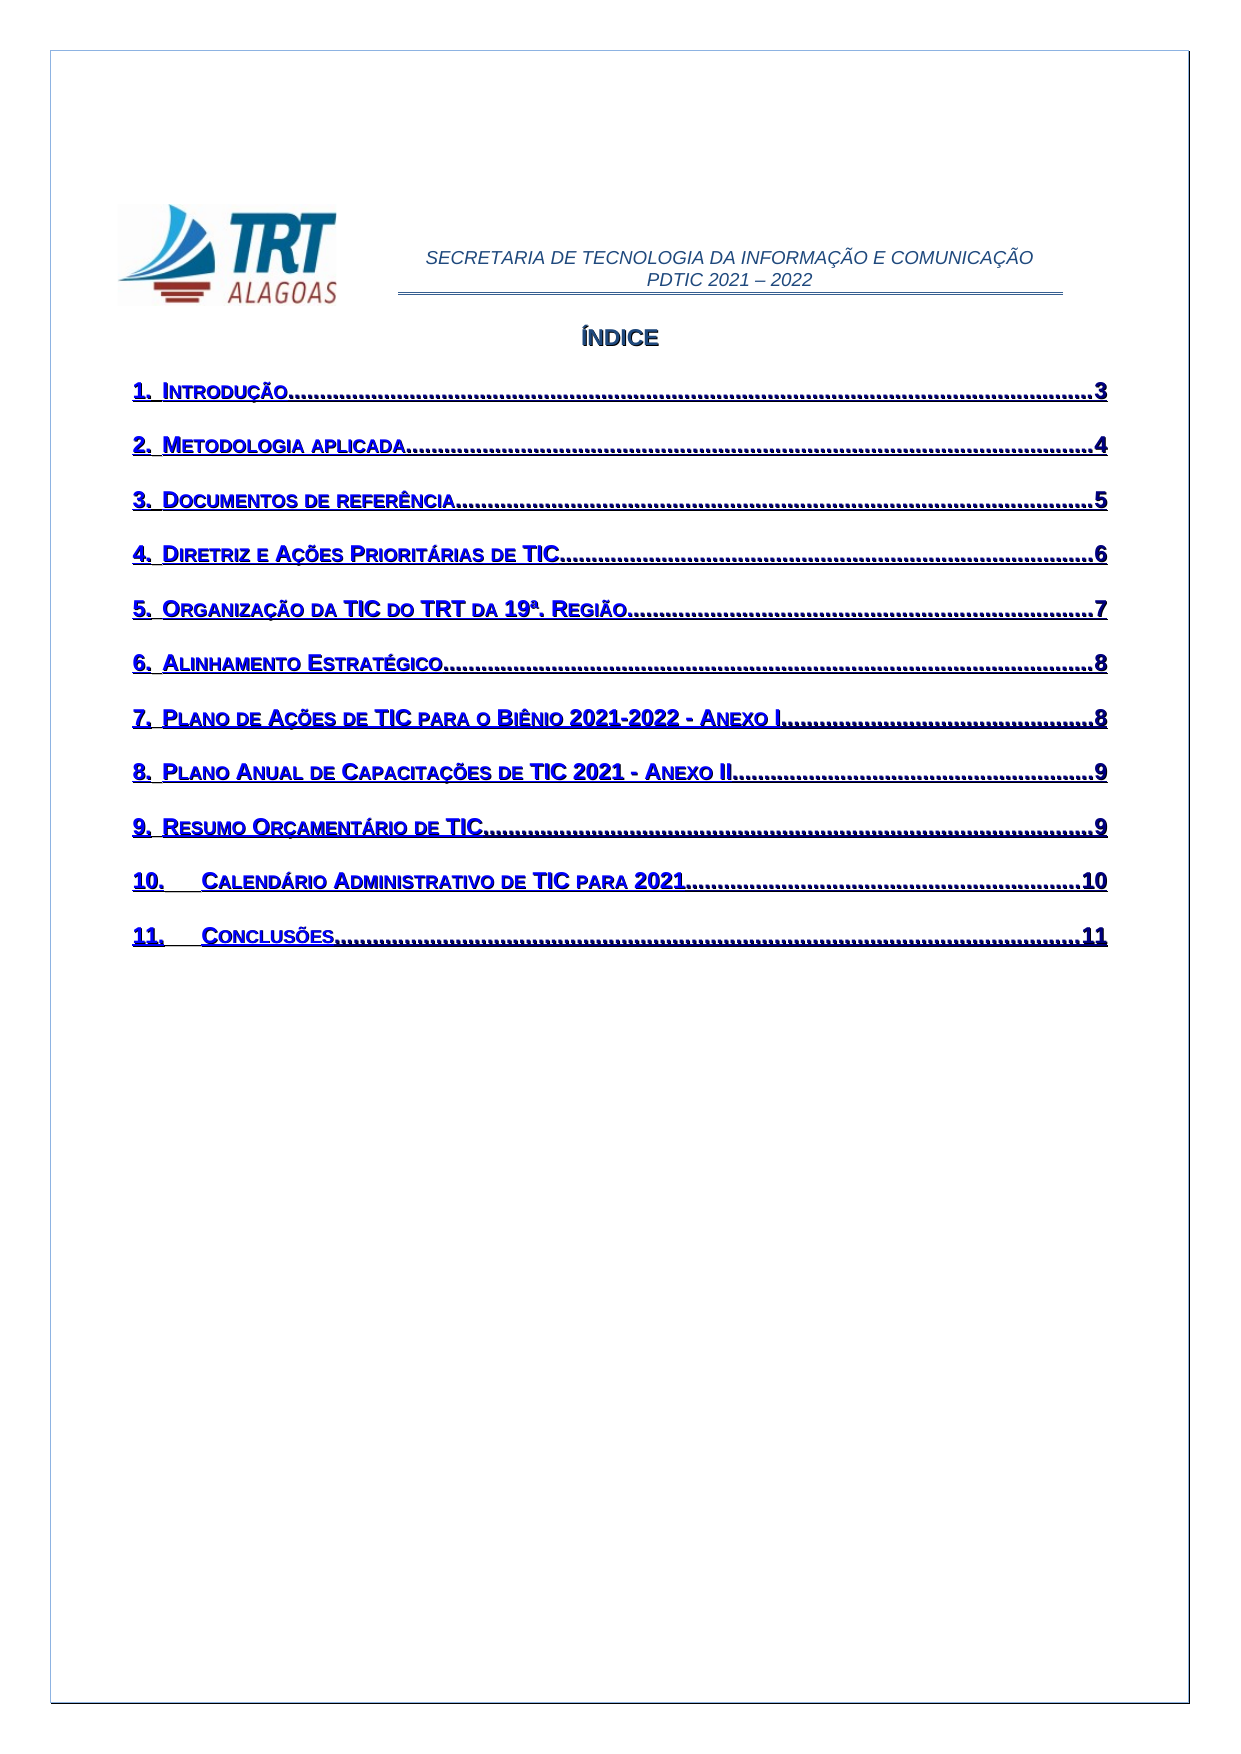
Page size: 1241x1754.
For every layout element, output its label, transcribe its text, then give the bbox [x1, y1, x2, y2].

text 4. Diretriz e Ações Prioritárias de TIC 6 [117, 539, 1122, 567]
text 3. Documentos de referência 5 [117, 485, 1122, 513]
text 7. Plano de Ações de TIC para o Biênio 2021-2022 - Anexo I 8 [117, 703, 1122, 731]
text 10. Calendário Administrativo de TIC para 2021 10 [117, 866, 1122, 894]
text 1. Introdução 3 [117, 376, 1122, 404]
text 8. Plano Anual de Capacitações de TIC 2021 - Anexo II 9 [117, 757, 1122, 785]
text 9. Resumo Orçamentário de TIC 9 [117, 812, 1122, 840]
text ÍNDICE [117, 324, 1122, 350]
text 2. Metodologia aplicada 4 [117, 431, 1122, 458]
text 11. Conclusões 11 [117, 921, 1122, 949]
text 6. Alinhamento Estratégico 8 [117, 648, 1122, 676]
text 5. Organização da TIC do TRT da 19ª. Região. 7 [117, 594, 1122, 622]
